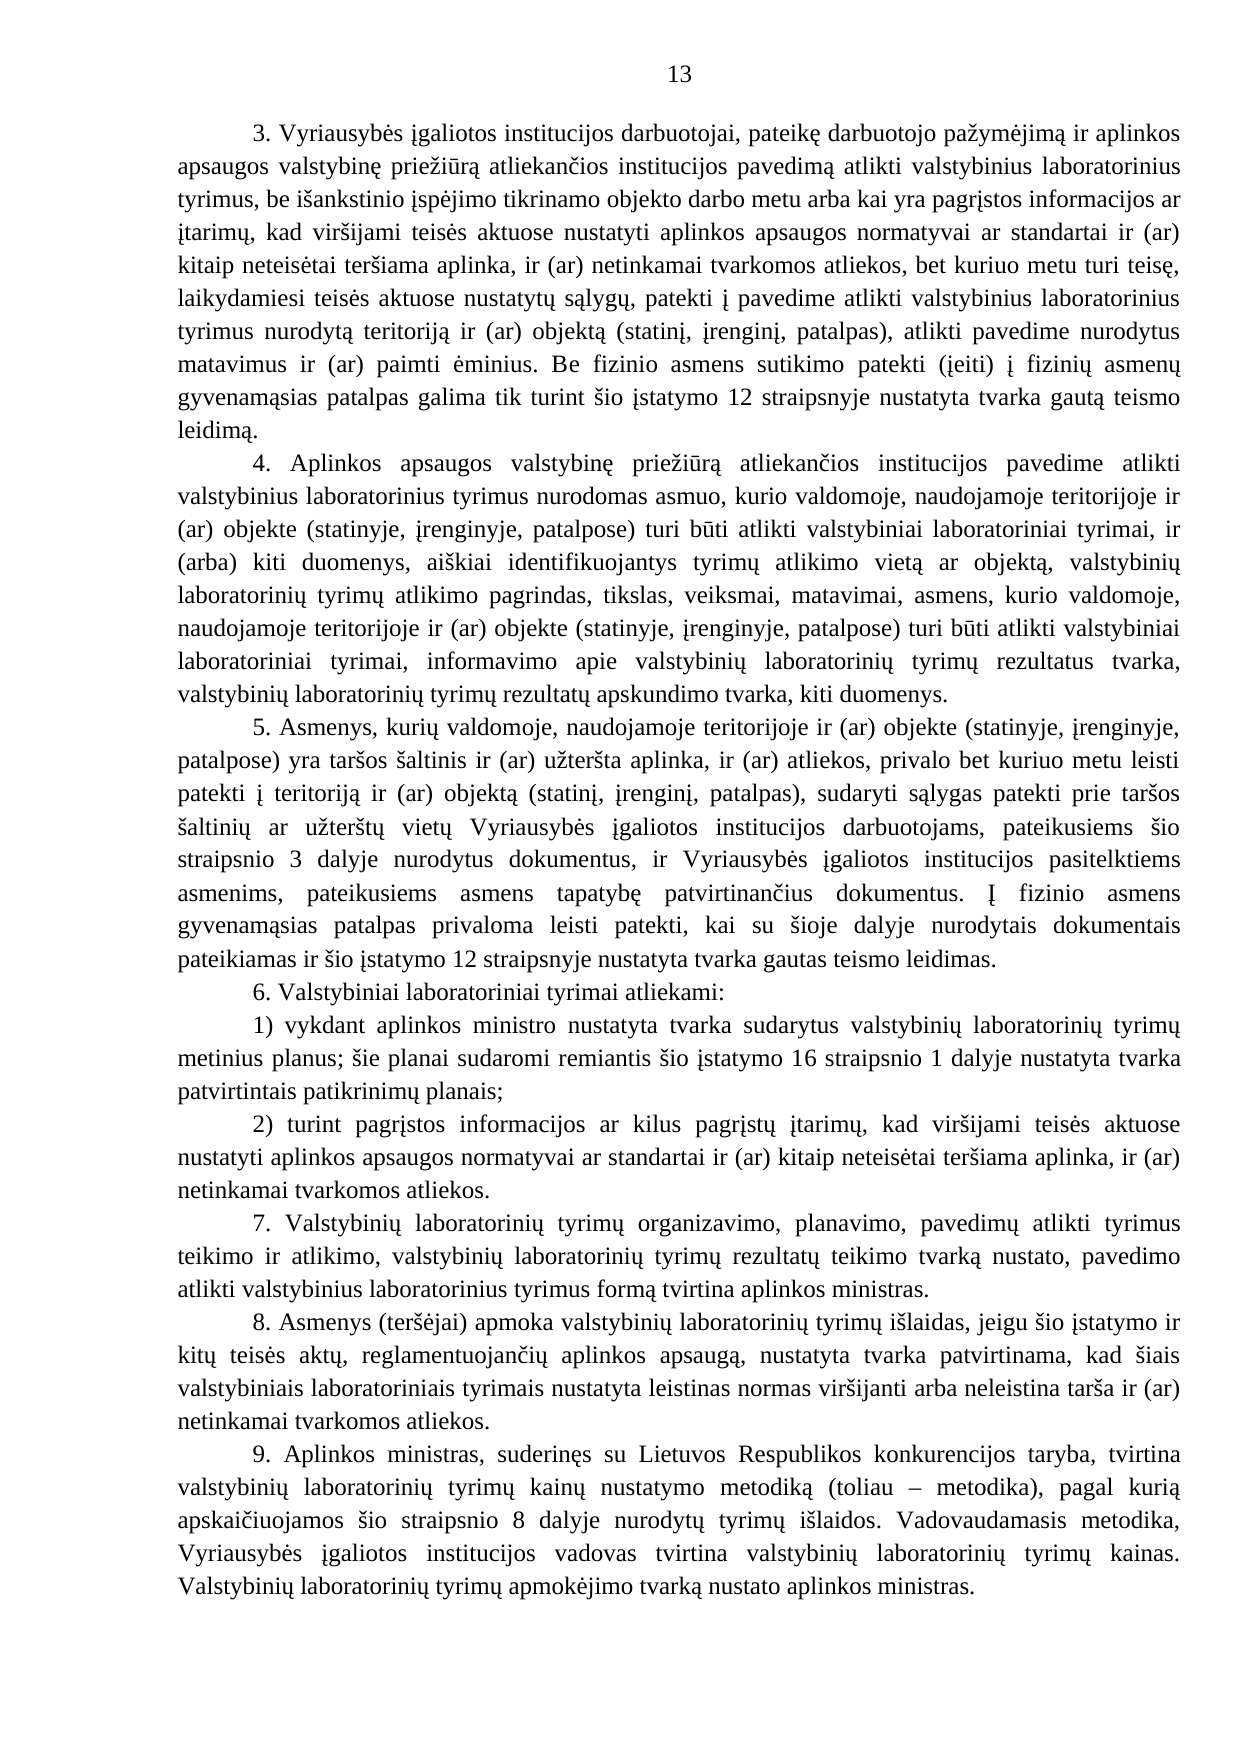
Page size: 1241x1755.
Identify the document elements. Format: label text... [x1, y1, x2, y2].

text 9. Aplinkos ministras, suderinęs su Lietuvos Respublikos konkurencijos taryba, tvirtina valstybinių laboratorinių tyrimų kainų nustatymo metodiką (toliau – metodika), pagal kurią apskaičiuojamos šio straipsnio 8 dalyje nurodytų tyrimų išlaidos. Vadovaudamasis metodika, Vyriausybės įgaliotos institucijos vadovas tvirtina valstybinių laboratorinių tyrimų kainas. Valstybinių laboratorinių tyrimų apmokėjimo tvarką nustato aplinkos ministras. [177, 1439, 1181, 1600]
text 2) turint pagrįstos informacijos ar kilus pagrįstų įtarimų, kad viršijami teisės aktuose nustatyti aplinkos apsaugos normatyvai ar standartai ir (ar) kitaip neteisėtai teršiama aplinka, ir (ar) netinkamai tvarkomos atliekos. [177, 1109, 1181, 1203]
text 3. Vyriausybės įgaliotos institucijos darbuotojai, pateikę darbuotojo pažymėjimą ir aplinkos apsaugos valstybinę priežiūrą atliekančios institucijos pavedimą atlikti valstybinius laboratorinius tyrimus, be išankstinio įspėjimo tikrinamo objekto darbo metu arba kai yra pagrįstos informacijos ar įtarimų, kad viršijami teisės aktuose nustatyti aplinkos apsaugos normatyvai ar standartai ir (ar) kitaip neteisėtai teršiama aplinka, ir (ar) netinkamai tvarkomos atliekos, bet kuriuo metu turi teisę, laikydamiesi teisės aktuose nustatytų sąlygų, patekti į pavedime atlikti valstybinius laboratorinius tyrimus nurodytą teritoriją ir (ar) objektą (statinį, įrenginį, patalpas), atlikti pavedime nurodytus matavimus ir (ar) paimti ėminius. Be fizinio asmens sutikimo patekti (įeiti) į fizinių asmenų gyvenamąsias patalpas galima tik turint šio įstatymo 12 straipsnyje nustatyta tvarka gautą teismo leidimą. [177, 118, 1181, 444]
text 1) vykdant aplinkos ministro nustatyta tvarka sudarytus valstybinių laboratorinių tyrimų metinius planus; šie planai sudaromi remiantis šio įstatymo 16 straipsnio 1 dalyje nustatyta tvarka patvirtintais patikrinimų planais; [177, 1010, 1181, 1104]
text 4. Aplinkos apsaugos valstybinę priežiūrą atliekančios institucijos pavedime atlikti valstybinius laboratorinius tyrimus nurodomas asmuo, kurio valdomoje, naudojamoje teritorijoje ir (ar) objekte (statinyje, įrenginyje, patalpose) turi būti atlikti valstybiniai laboratoriniai tyrimai, ir (arba) kiti duomenys, aiškiai identifikuojantys tyrimų atlikimo vietą ar objektą, valstybinių laboratorinių tyrimų atlikimo pagrindas, tikslas, veiksmai, matavimai, asmens, kurio valdomoje, naudojamoje teritorijoje ir (ar) objekte (statinyje, įrenginyje, patalpose) turi būti atlikti valstybiniai laboratoriniai tyrimai, informavimo apie valstybinių laboratorinių tyrimų rezultatus tvarka, valstybinių laboratorinių tyrimų rezultatų apskundimo tvarka, kiti duomenys. [177, 448, 1181, 708]
text 5. Asmenys, kurių valdomoje, naudojamoje teritorijoje ir (ar) objekte (statinyje, įrenginyje, patalpose) yra taršos šaltinis ir (ar) užteršta aplinka, ir (ar) atliekos, privalo bet kuriuo metu leisti patekti į teritoriją ir (ar) objektą (statinį, įrenginį, patalpas), sudaryti sąlygas patekti prie taršos šaltinių ar užterštų vietų Vyriausybės įgaliotos institucijos darbuotojams, pateikusiems šio straipsnio 3 dalyje nurodytus dokumentus, ir Vyriausybės įgaliotos institucijos pasitelktiems asmenims, pateikusiems asmens tapatybę patvirtinančius dokumentus. Į fizinio asmens gyvenamąsias patalpas privaloma leisti patekti, kai su šioje dalyje nurodytais dokumentais pateikiamas ir šio įstatymo 12 straipsnyje nustatyta tvarka gautas teismo leidimas. [177, 712, 1181, 972]
text 8. Asmenys (teršėjai) apmoka valstybinių laboratorinių tyrimų išlaidas, jeigu šio įstatymo ir kitų teisės aktų, reglamentuojančių aplinkos apsaugą, nustatyta tvarka patvirtinama, kad šiais valstybiniais laboratoriniais tyrimais nustatyta leistinas normas viršijanti arba neleistina tarša ir (ar) netinkamai tvarkomos atliekos. [177, 1307, 1181, 1435]
text 7. Valstybinių laboratorinių tyrimų organizavimo, planavimo, pavedimų atlikti tyrimus teikimo ir atlikimo, valstybinių laboratorinių tyrimų rezultatų teikimo tvarką nustato, pavedimo atlikti valstybinius laboratorinius tyrimus formą tvirtina aplinkos ministras. [177, 1208, 1181, 1303]
text 6. Valstybiniai laboratoriniai tyrimai atliekami: [177, 977, 1181, 1005]
